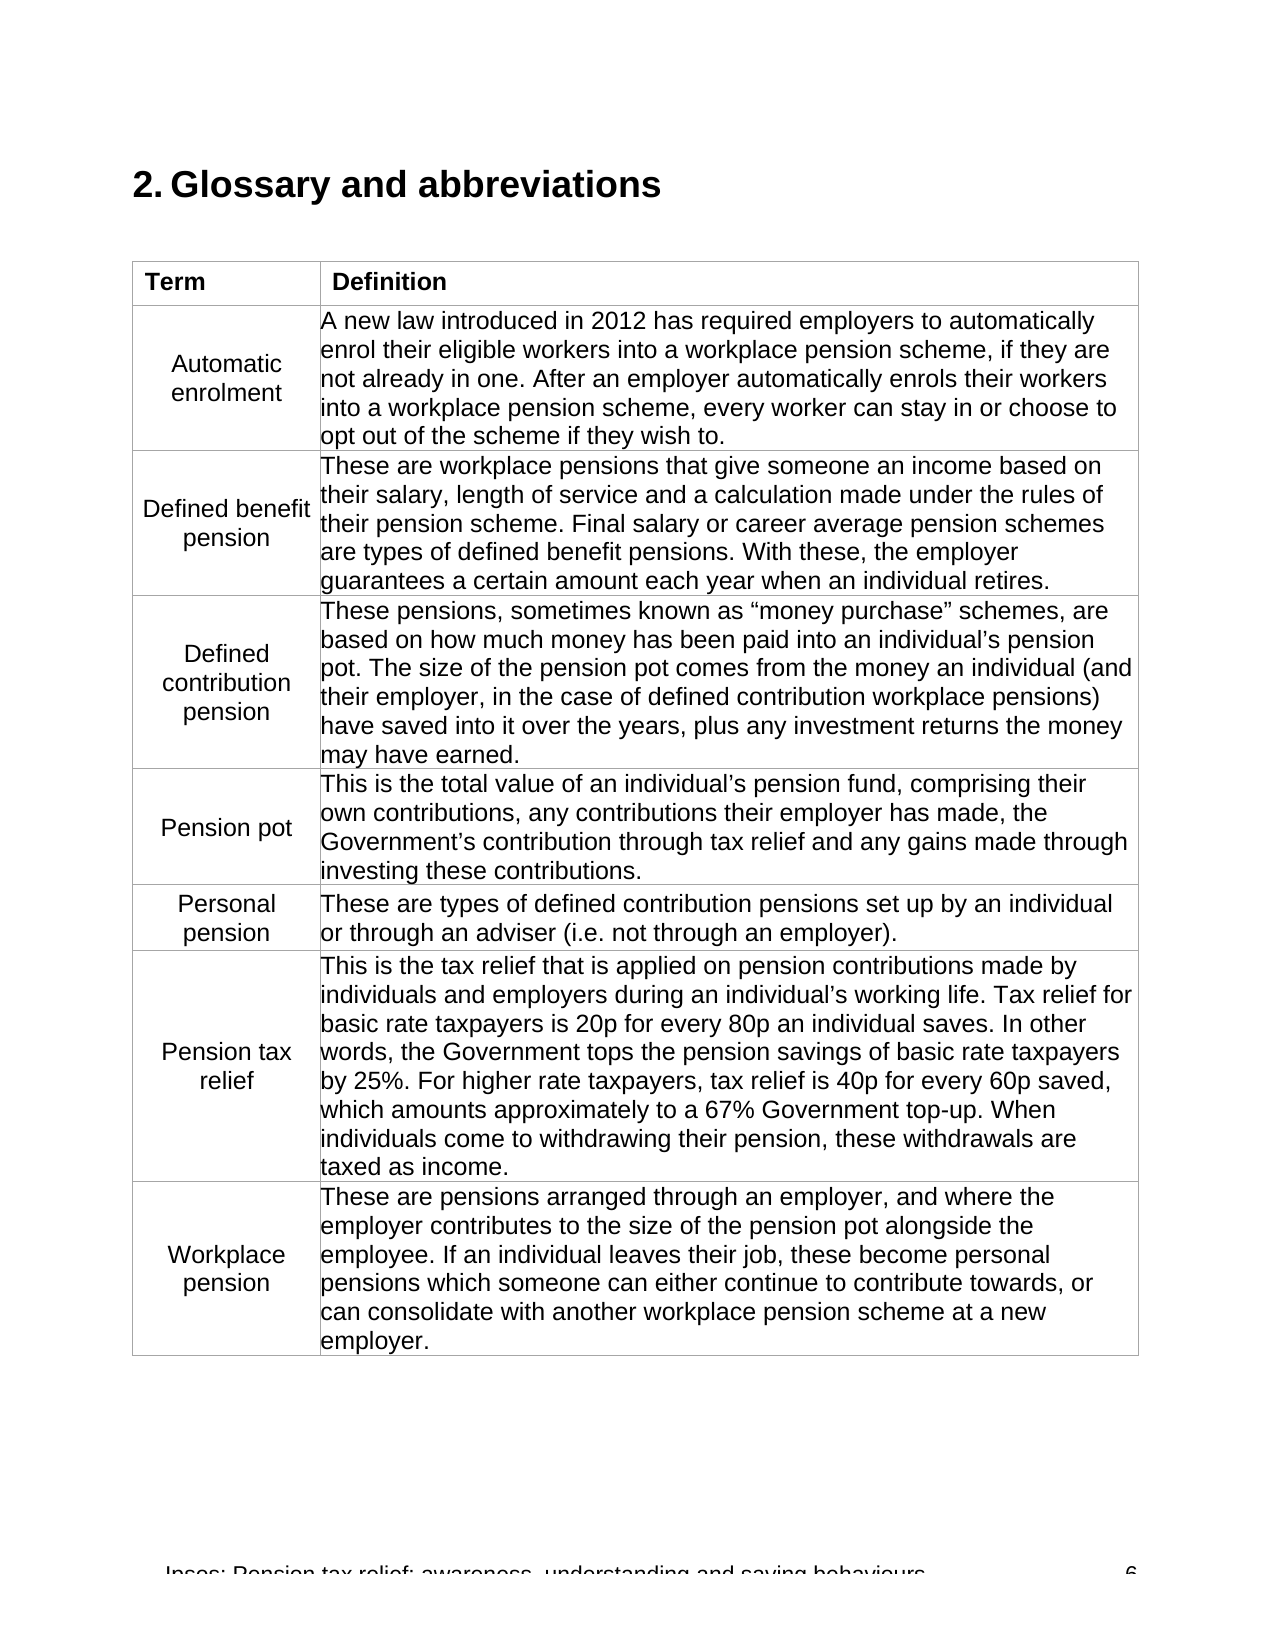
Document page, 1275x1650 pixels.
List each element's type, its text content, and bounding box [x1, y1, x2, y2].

table_cell Workplace pension [133, 1182, 320, 1355]
table_cell Defined benefit pension [133, 451, 320, 595]
table_cell This is the total value of an individual’s pension fund, comprising their own contributions, any contributions their employer has made, the Government’s contribution through tax relief and any gains made through investing these contributions. [321, 769, 1138, 884]
table_cell These pensions, sometimes known as “money purchase” schemes, are based on how much money has been paid into an individual’s pension pot. The size of the pension pot comes from the money an individual (and their employer, in the case of defined contribution workplace pensions) have saved into it over the years, plus any investment returns the money may have earned. [321, 596, 1138, 768]
table_header Term [133, 262, 320, 305]
table_cell These are types of defined contribution pensions set up by an individual or through an adviser (i.e. not through an employer). [321, 885, 1138, 950]
table_cell A new law introduced in 2012 has required employers to automatically enrol their eligible workers into a workplace pension scheme, if they are not already in one. After an employer automatically enrols their workers into a workplace pension scheme, every worker can stay in or choose to opt out of the scheme if they wish to. [321, 306, 1138, 450]
table_cell Personal pension [133, 885, 320, 950]
table_header Definition [321, 262, 1138, 305]
table_cell Pension tax relief [133, 951, 320, 1181]
table_cell These are pensions arranged through an employer, and where the employer contributes to the size of the pension pot alongside the employee. If an individual leaves their job, these become personal pensions which someone can either continue to contribute towards, or can consolidate with another workplace pension scheme at a new employer. [321, 1182, 1138, 1355]
table_cell These are workplace pensions that give someone an income based on their salary, length of service and a calculation made under the rules of their pension scheme. Final salary or career average pension schemes are types of defined benefit pensions. With these, the employer guarantees a certain amount each year when an individual retires. [321, 451, 1138, 595]
table_cell Pension pot [133, 769, 320, 884]
table_cell This is the tax relief that is applied on pension contributions made by individuals and employers during an individual’s working life. Tax relief for basic rate taxpayers is 20p for every 80p an individual saves. In other words, the Government tops the pension savings of basic rate taxpayers by 25%. For higher rate taxpayers, tax relief is 40p for every 60p saved, which amounts approximately to a 67% Government top-up. When individuals come to withdrawing their pension, these withdrawals are taxed as income. [321, 951, 1138, 1181]
table_cell Automatic enrolment [133, 306, 320, 450]
table_cell Defined contribution pension [133, 596, 320, 768]
subtitle Glossary and abbreviations [132, 162, 1200, 248]
